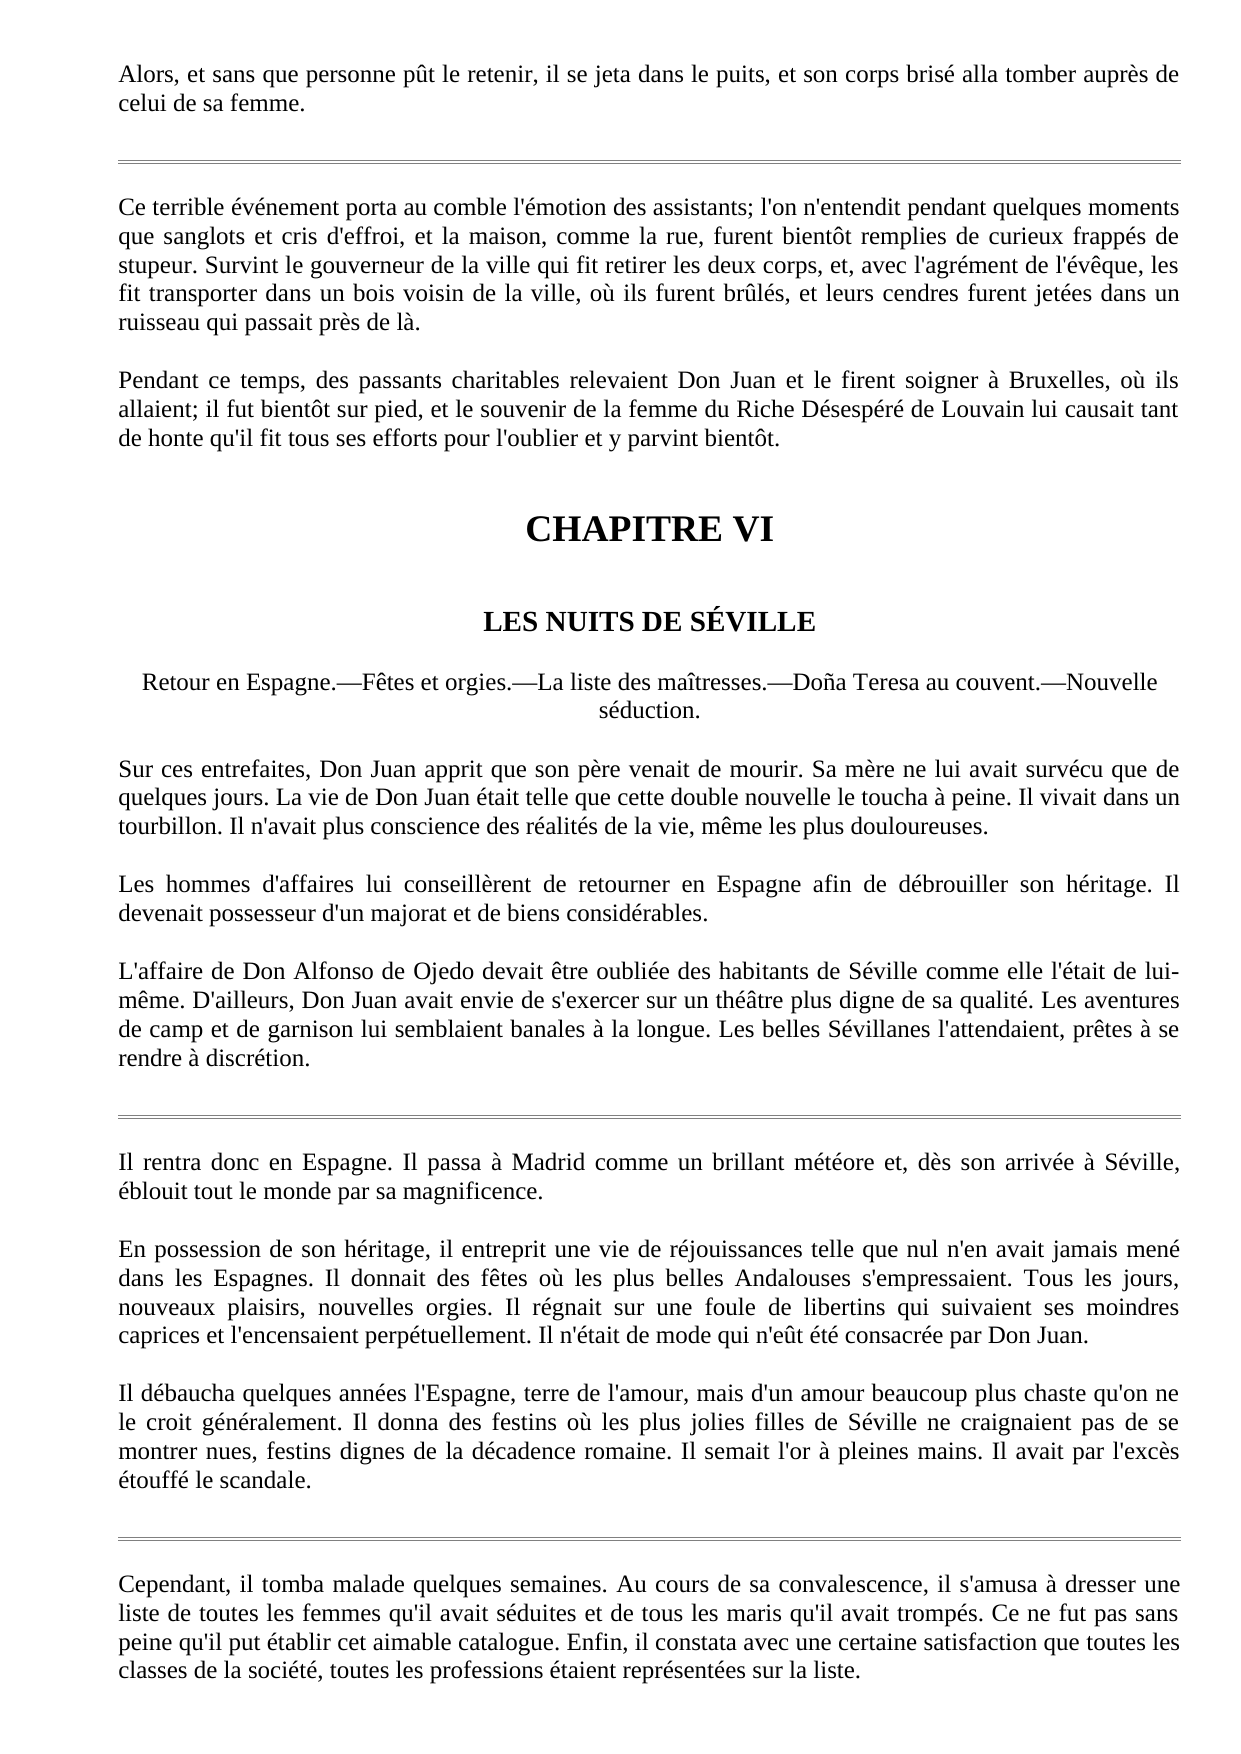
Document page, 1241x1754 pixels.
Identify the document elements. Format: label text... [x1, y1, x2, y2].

text Alors, et sans que personne pût le retenir, il se jeta dans le puits, et son corps brisé alla tomber auprès de celui de sa femme. [118, 59, 1181, 117]
text En possession de son héritage, il entreprit une vie de réjouissances telle que nul n'en avait jamais mené dans les Espagnes. Il donnait des fêtes où les plus belles Andalouses s'empressaient. Tous les jours, nouveaux plaisirs, nouvelles orgies. Il régnait sur une foule de libertins qui suivaient ses moindres caprices et l'encensaient perpétuellement. Il n'était de mode qui n'eût été consacrée par Don Juan. [118, 1234, 1181, 1349]
text Ce terrible événement porta au comble l'émotion des assistants; l'on n'entendit pendant quelques moments que sanglots et cris d'effroi, et la maison, comme la rue, furent bientôt remplies de curieux frappés de stupeur. Survint le gouverneur de la ville qui fit retirer les deux corps, et, avec l'agrément de l'évêque, les fit transporter dans un bois voisin de la ville, où ils furent brûlés, et leurs cendres furent jetées dans un ruisseau qui passait près de là. [118, 192, 1181, 336]
subtitle CHAPITRE VI [118, 506, 1181, 549]
text L'affaire de Don Alfonso de Ojedo devait être oubliée des habitants de Séville comme elle l'était de lui-même. D'ailleurs, Don Juan avait envie de s'exercer sur un théâtre plus digne de sa qualité. Les aventures de camp et de garnison lui semblaient banales à la longue. Les belles Sévillanes l'attendaient, prêtes à se rendre à discrétion. [118, 956, 1181, 1071]
subtitle LES NUITS DE SÉVILLE [118, 604, 1181, 637]
text Il rentra donc en Espagne. Il passa à Madrid comme un brillant météore et, dès son arrivée à Séville, éblouit tout le monde par sa magnificence. [118, 1147, 1181, 1204]
text Il débaucha quelques années l'Espagne, terre de l'amour, mais d'un amour beaucoup plus chaste qu'on ne le croit généralement. Il donna des festins où les plus jolies filles de Séville ne craignaient pas de se montrer nues, festins dignes de la décadence romaine. Il semait l'or à pleines mains. Il avait par l'excès étouffé le scandale. [118, 1378, 1181, 1493]
text Les hommes d'affaires lui conseillèrent de retourner en Espagne afin de débrouiller son héritage. Il devenait possesseur d'un majorat et de biens considérables. [118, 869, 1181, 927]
text Pendant ce temps, des passants charitables relevaient Don Juan et le firent soigner à Bruxelles, où ils allaient; il fut bientôt sur pied, et le souvenir de la femme du Riche Désespéré de Louvain lui causait tant de honte qu'il fit tous ses efforts pour l'oublier et y parvint bientôt. [118, 365, 1181, 452]
text Retour en Espagne.—Fêtes et orgies.—La liste des maîtresses.—Doña Teresa au couvent.—Nouvelle séduction. [118, 667, 1181, 724]
text Sur ces entrefaites, Don Juan apprit que son père venait de mourir. Sa mère ne lui avait survécu que de quelques jours. La vie de Don Juan était telle que cette double nouvelle le toucha à peine. Il vivait dans un tourbillon. Il n'avait plus conscience des réalités de la vie, même les plus douloureuses. [118, 754, 1181, 840]
text Cependant, il tomba malade quelques semaines. Au cours de sa convalescence, il s'amusa à dresser une liste de toutes les femmes qu'il avait séduites et de tous les maris qu'il avait trompés. Ce ne fut pas sans peine qu'il put établir cet aimable catalogue. Enfin, il constata avec une certaine satisfaction que toutes les classes de la société, toutes les professions étaient représentées sur la liste. [118, 1569, 1181, 1684]
